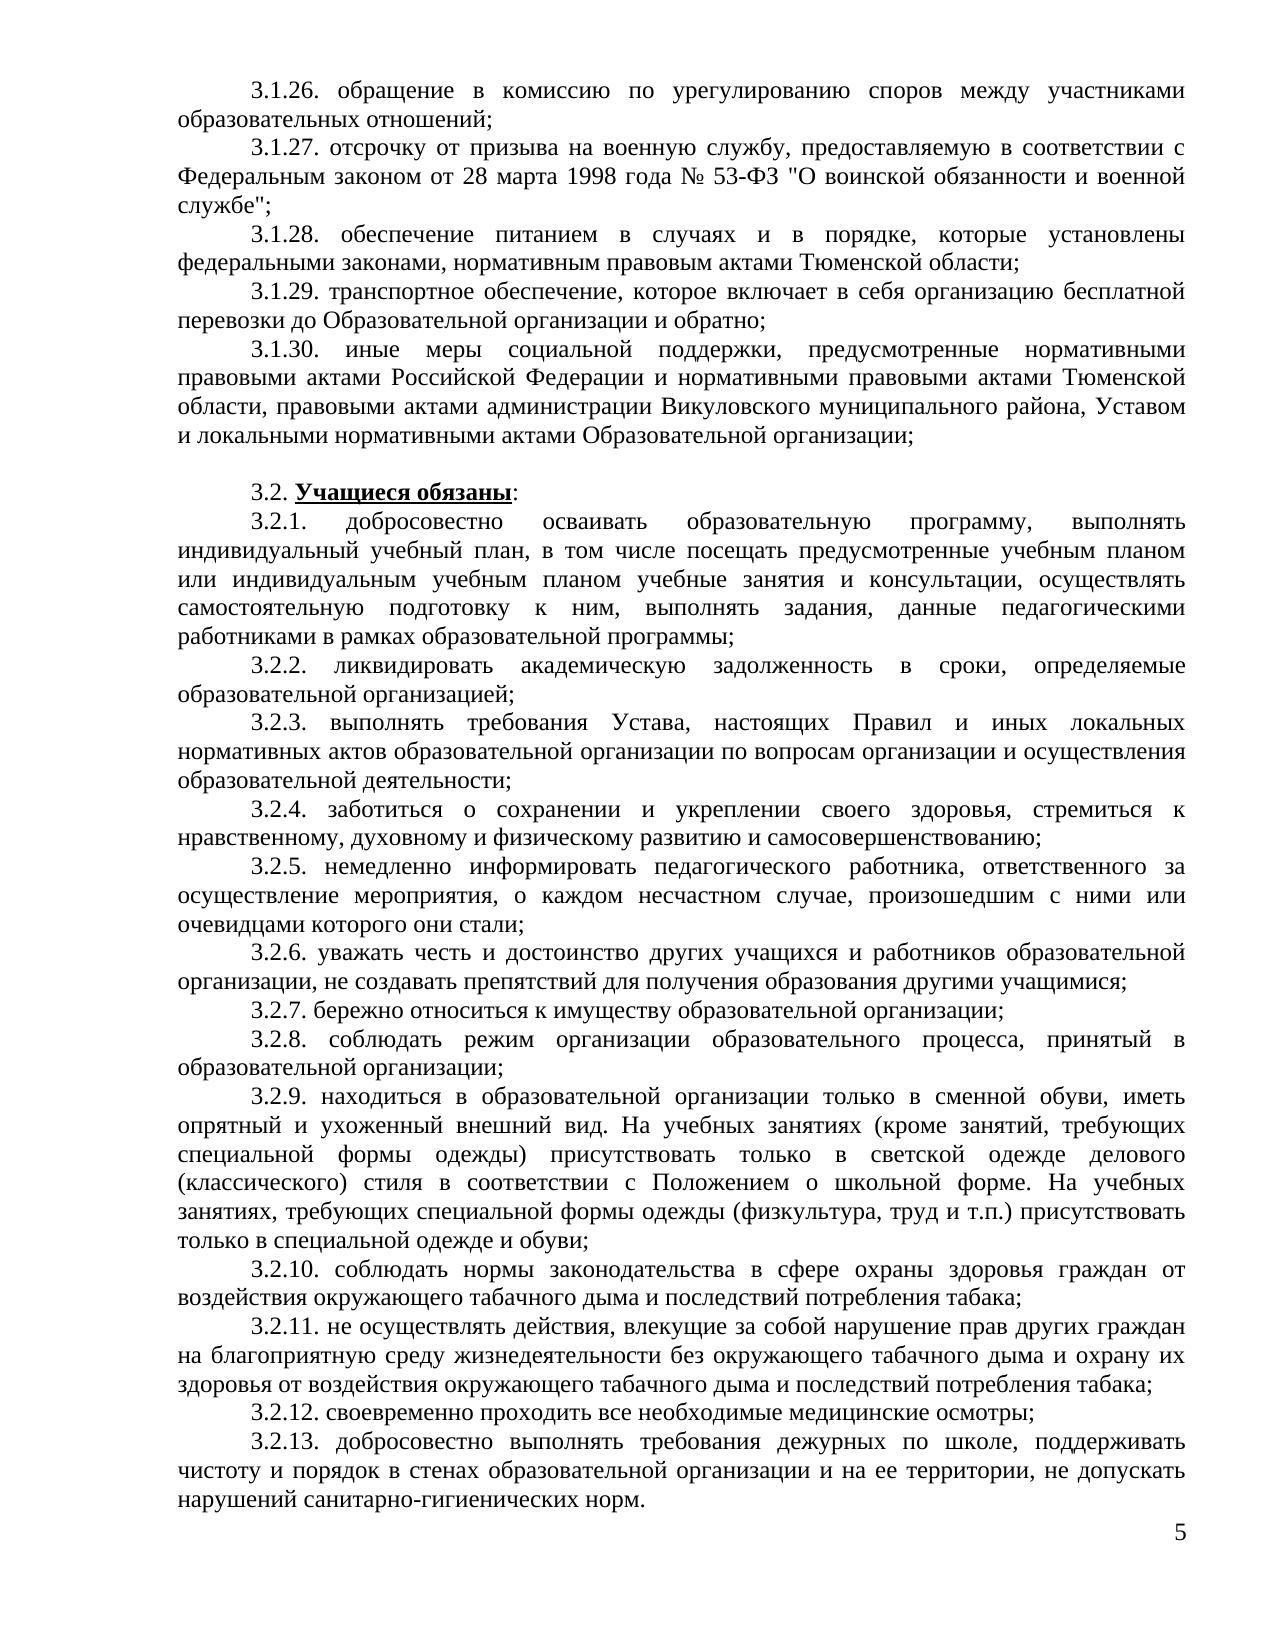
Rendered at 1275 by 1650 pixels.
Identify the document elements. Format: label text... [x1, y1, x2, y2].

text 3.2.1. добросовестно осваивать образовательную программу, выполнять индивидуальный учебный план, в том числе посещать предусмотренные учебным планом или индивидуальным учебным планом учебные занятия и консультации, осуществлять самостоятельную подготовку к ним, выполнять задания, данные педагогическими работниками в рамках образовательной программы; [177, 506, 1186, 650]
text 3.2.11. не осуществлять действия, влекущие за собой нарушение прав других граждан на благоприятную среду жизнедеятельности без окружающего табачного дыма и охрану их здоровья от воздействия окружающего табачного дыма и последствий потребления табака; [177, 1311, 1186, 1397]
text 3.2.9. находиться в образовательной организации только в сменной обуви, иметь опрятный и ухоженный внешний вид. На учебных занятиях (кроме занятий, требующих специальной формы одежды) присутствовать только в светской одежде делового (классического) стиля в соответствии с Положением о школьной форме. На учебных занятиях, требующих специальной формы одежды (физкультура, труд и т.п.) присутствовать только в специальной одежде и обуви; [177, 1081, 1186, 1254]
text 3.2.5. немедленно информировать педагогического работника, ответственного за осуществление мероприятия, о каждом несчастном случае, произошедшим с ними или очевидцами которого они стали; [177, 851, 1186, 937]
text 3.2.2. ликвидировать академическую задолженность в сроки, определяемые образовательной организацией; [177, 650, 1186, 707]
text 3.2.8. соблюдать режим организации образовательного процесса, принятый в образовательной организации; [177, 1024, 1186, 1081]
text 3.1.30. иные меры социальной поддержки, предусмотренные нормативными правовыми актами Российской Федерации и нормативными правовыми актами Тюменской области, правовыми актами администрации Викуловского муниципального района, Уставом и локальными нормативными актами Образовательной организации; [177, 334, 1186, 449]
text 3.2.3. выполнять требования Устава, настоящих Правил и иных локальных нормативных актов образовательной организации по вопросам организации и осуществления образовательной деятельности; [177, 707, 1186, 794]
text 3.2.12. своевременно проходить все необходимые медицинские осмотры; [177, 1397, 1186, 1426]
text 3.1.26. обращение в комиссию по урегулированию споров между участниками образовательных отношений; [177, 75, 1186, 132]
text 3.1.28. обеспечение питанием в случаях и в порядке, которые установлены федеральными законами, нормативным правовым актами Тюменской области; [177, 219, 1186, 276]
text 3.2.7. бережно относиться к имуществу образовательной организации; [177, 995, 1186, 1024]
text 3.2.6. уважать честь и достоинство других учащихся и работников образовательной организации, не создавать препятствий для получения образования другими учащимися; [177, 937, 1186, 995]
text 3.1.29. транспортное обеспечение, которое включает в себя организацию бесплатной перевозки до Образовательной организации и обратно; [177, 276, 1186, 334]
text 3.2.13. добросовестно выполнять требования дежурных по школе, поддерживать чистоту и порядок в стенах образовательной организации и на ее территории, не допускать нарушений санитарно-гигиенических норм. [177, 1426, 1186, 1512]
text 3.1.27. отсрочку от призыва на военную службу, предоставляемую в соответствии с Федеральным законом от 28 марта 1998 года № 53-ФЗ "О воинской обязанности и военной службе"; [177, 132, 1186, 219]
text 3.2.10. соблюдать нормы законодательства в сфере охраны здоровья граждан от воздействия окружающего табачного дыма и последствий потребления табака; [177, 1254, 1186, 1311]
text 3.2. Учащиеся обязаны: [177, 477, 1186, 506]
text 3.2.4. заботиться о сохранении и укреплении своего здоровья, стремиться к нравственному, духовному и физическому развитию и самосовершенствованию; [177, 794, 1186, 851]
